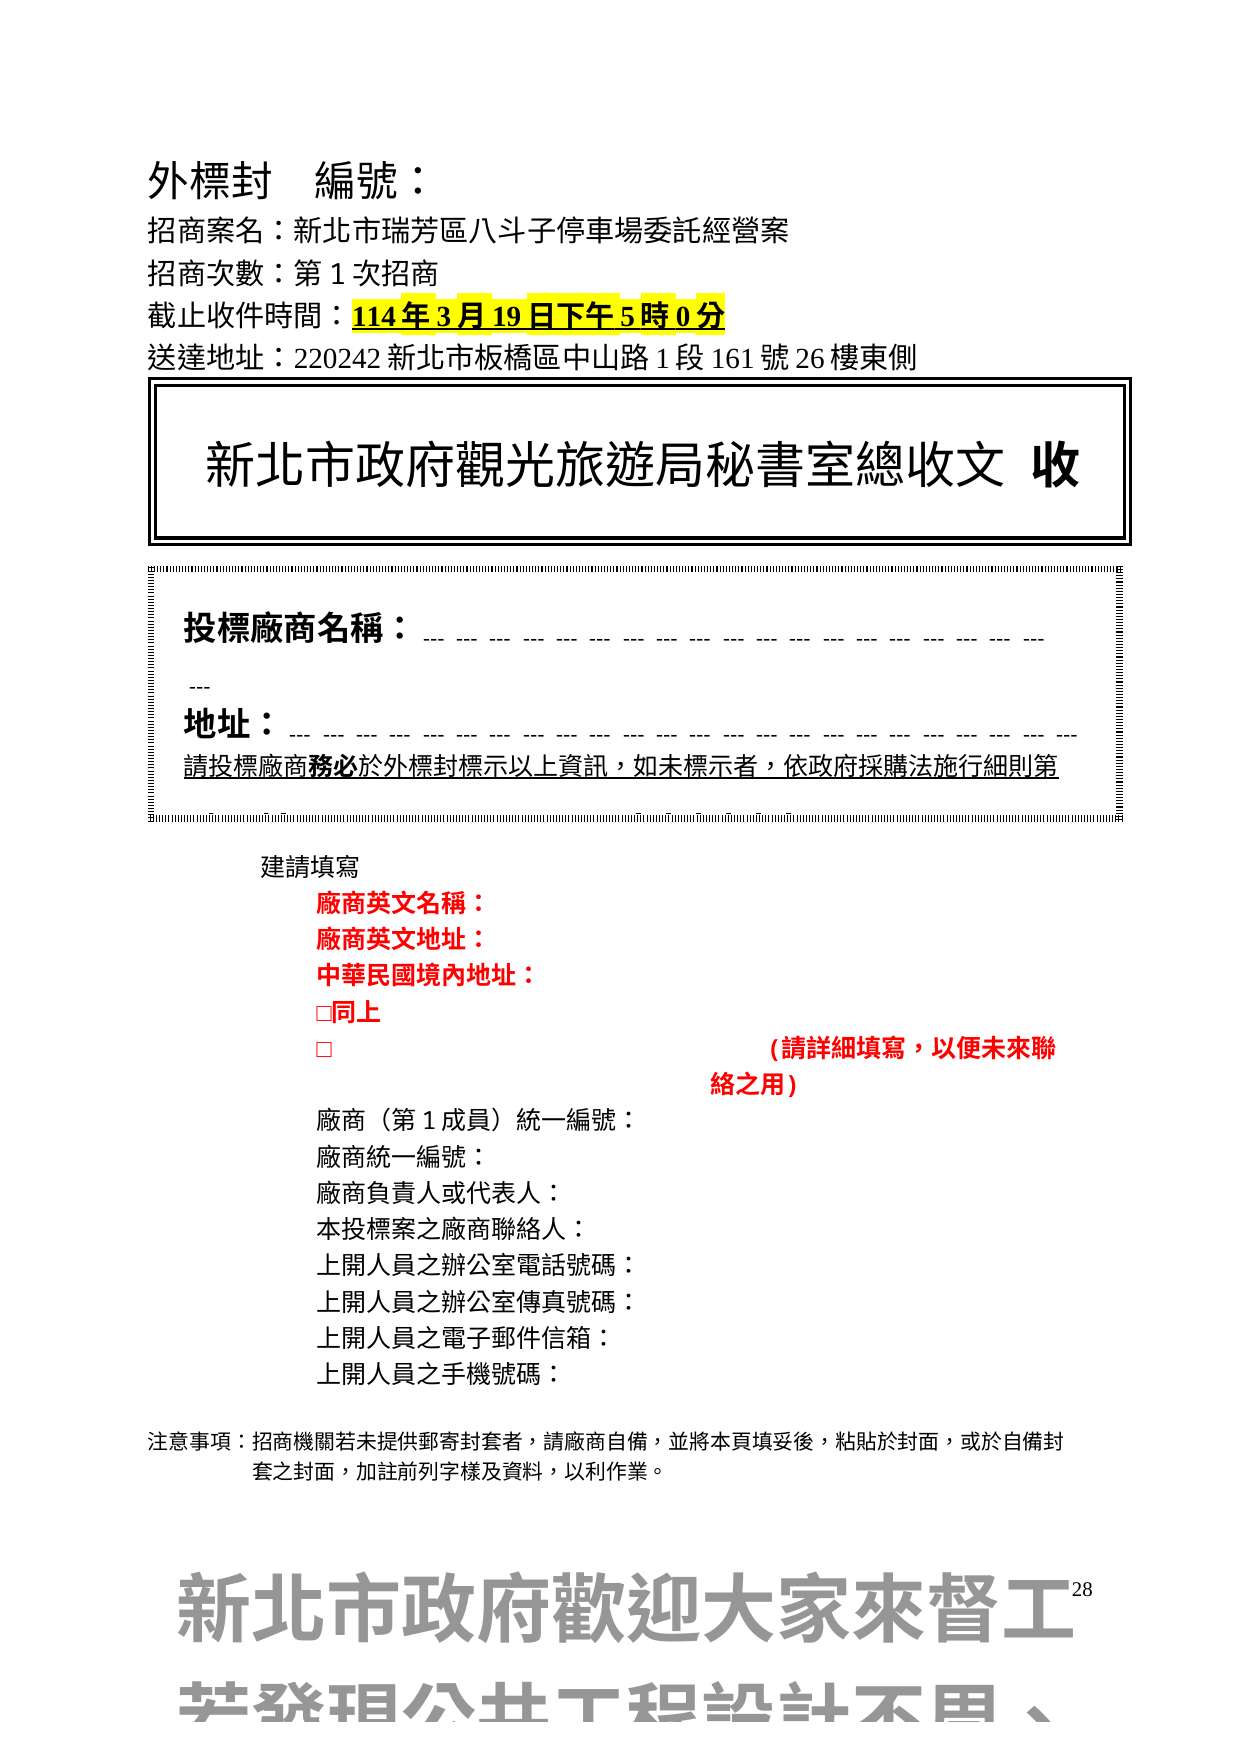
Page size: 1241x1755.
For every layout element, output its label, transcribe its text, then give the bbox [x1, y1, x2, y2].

text 若發現公共工程設計不周、品質不良、安全不足、環境不佳、進度緩慢…等，請撥打： [163, 1658, 1088, 1722]
text 上開人員之辦公室傳真號碼： [316, 1282, 1079, 1318]
text 上開人員之辦公室電話號碼： [316, 1246, 1079, 1282]
text 外標封 編號： [148, 148, 1079, 208]
text 注意事項：招商機關若未提供郵寄封套者，請廠商自備，並將本頁填妥後，粘貼於封面，或於自備封套之封面，加註前列字樣及資料，以利作業。 [148, 1425, 1079, 1485]
text 投標廠商名稱：﹍﹍﹍﹍﹍﹍﹍﹍﹍﹍﹍﹍﹍﹍﹍﹍﹍﹍﹍﹍ [183, 602, 1074, 698]
text 截止收件時間：114年3月19日下午5時0分 [148, 293, 1079, 335]
text 中華民國境內地址： [316, 956, 1079, 992]
text 建請填寫 [260, 847, 1079, 883]
text 送達地址：220242新北市板橋區中山路1段161號26樓東側 [148, 335, 1079, 377]
text 新北市政府歡迎大家來督工 [163, 1549, 1088, 1658]
table_header 新北市政府觀光旅遊局秘書室總收文 收 [153, 380, 1127, 536]
text 廠商統一編號： [316, 1137, 1079, 1173]
text 招商次數：第1次招商 [148, 250, 1079, 293]
text 本投標案之廠商聯絡人： [316, 1209, 1079, 1246]
text 招商案名：新北市瑞芳區八斗子停車場委託經營案 [148, 208, 1079, 250]
text 上開人員之手機號碼： [316, 1354, 1079, 1391]
text □同上 [316, 992, 1079, 1028]
text 上開人員之電子郵件信箱： [316, 1318, 1079, 1354]
text 地址：﹍﹍﹍﹍﹍﹍﹍﹍﹍﹍﹍﹍﹍﹍﹍﹍﹍﹍﹍﹍﹍﹍﹍﹍ [183, 698, 1087, 746]
text 請投標廠商務必於外標封標示以上資訊，如未標示者，依政府採購法施行細則第29條第2項規定及行政院公共工程委員會88年10月12日（88）工程企字第8814668號函說明4釋例，為不合格標。 [183, 746, 1087, 786]
text □ (請詳細填寫，以便未來聯絡之用) [316, 1028, 1079, 1101]
text 廠商負責人或代表人： [316, 1173, 1079, 1209]
text 廠商英文名稱： [316, 883, 1079, 919]
text 廠商（第1成員）統一編號： [316, 1101, 1079, 1137]
text 廠商英文地址： [316, 919, 1079, 956]
